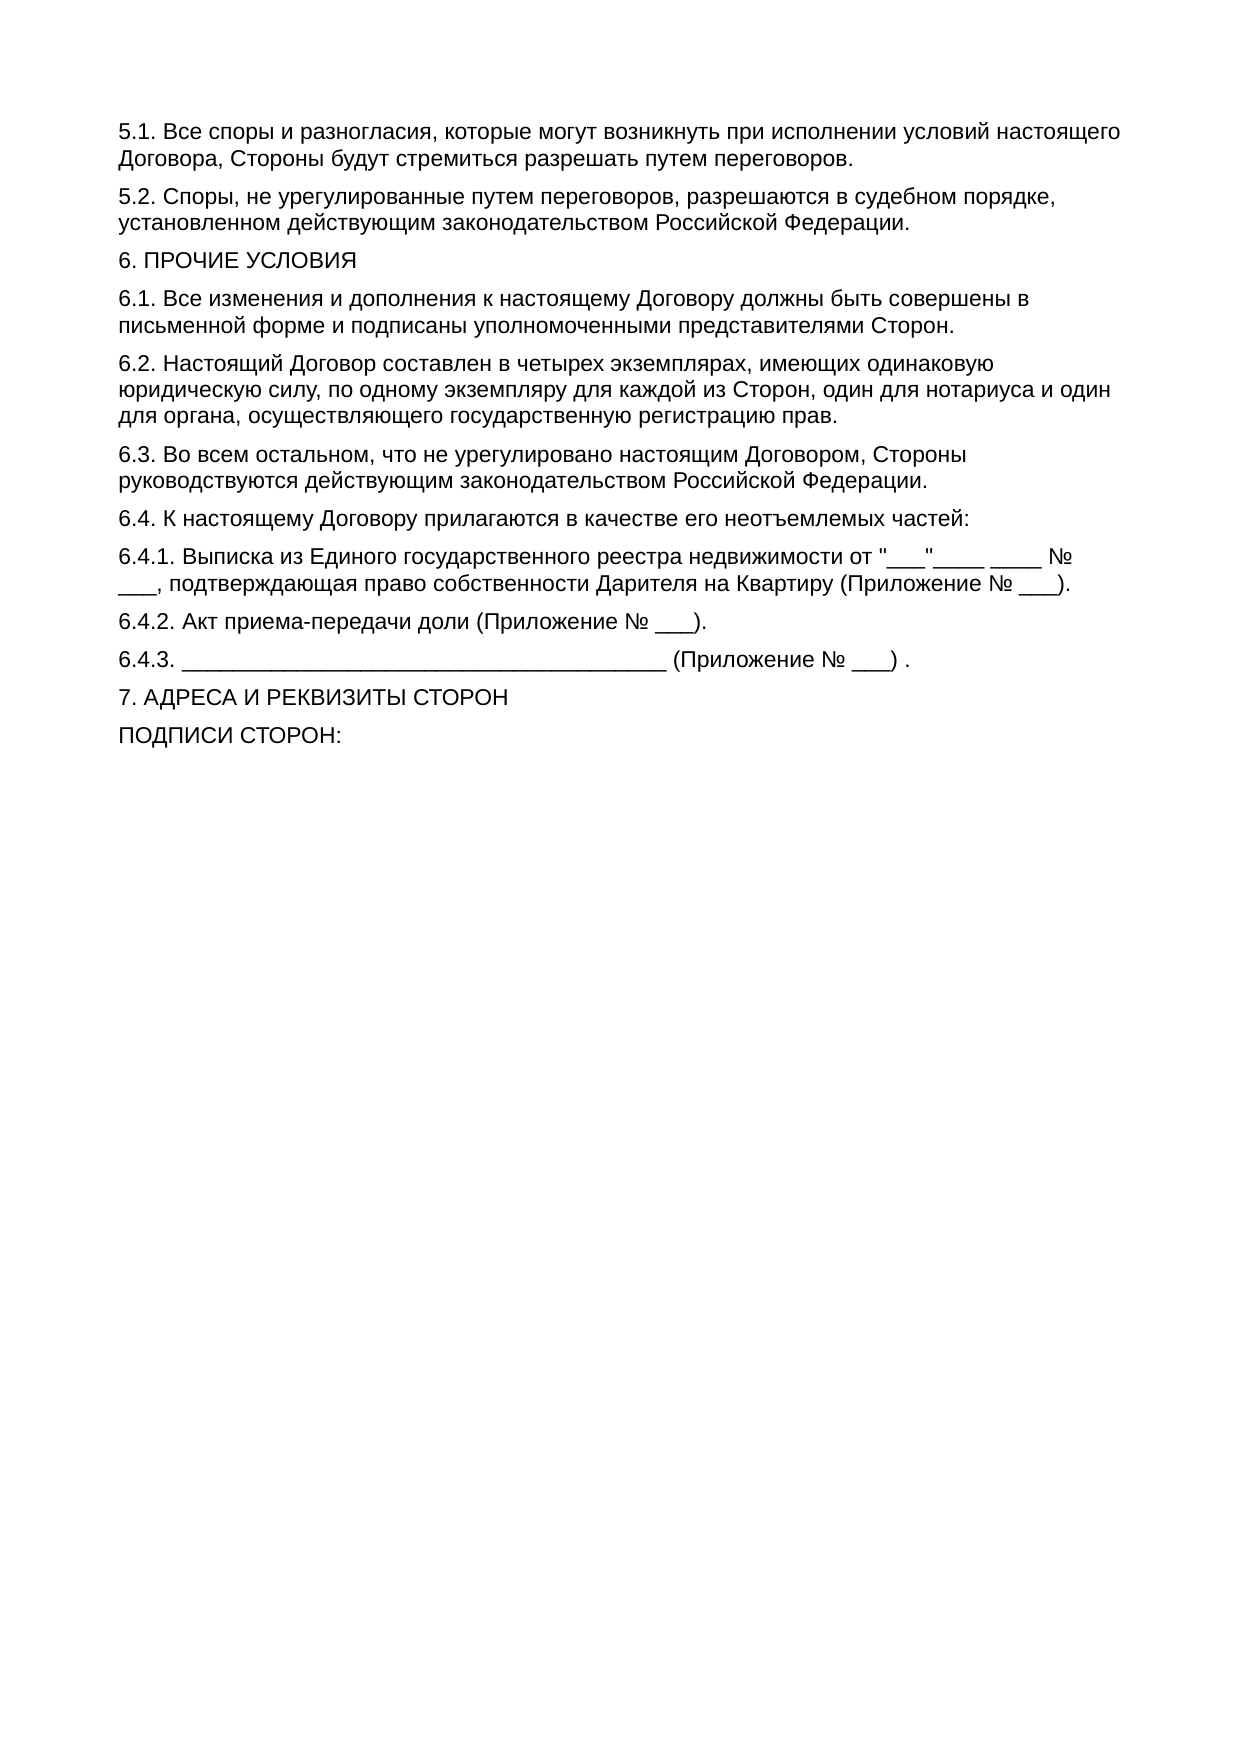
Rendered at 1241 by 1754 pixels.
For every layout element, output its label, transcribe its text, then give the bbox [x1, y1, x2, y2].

text 5.2. Споры, не урегулированные путем переговоров, разрешаются в судебном порядке, установленном действующим законодательством Российской Федерации. [118, 183, 1122, 235]
text 6.4.3. ______________________________________ (Приложение № ___) . [118, 646, 1122, 672]
text 6.3. Во всем остальном, что не урегулировано настоящим Договором, Стороны руководствуются действующим законодательством Российской Федерации. [118, 441, 1122, 493]
text 6.4.1. Выписка из Единого государственного реестра недвижимости от "___"____ ____ № ___, подтверждающая право собственности Дарителя на Квартиру (Приложение № ___). [118, 543, 1122, 596]
text ПОДПИСИ СТОРОН: [118, 722, 1122, 748]
text 7. АДРЕСА И РЕКВИЗИТЫ СТОРОН [118, 684, 1122, 710]
text 5.1. Все споры и разногласия, которые могут возникнуть при исполнении условий настоящего Договора, Стороны будут стремиться разрешать путем переговоров. [118, 118, 1122, 171]
text 6.4.2. Акт приема-передачи доли (Приложение № ___). [118, 608, 1122, 634]
text 6. ПРОЧИЕ УСЛОВИЯ [118, 247, 1122, 273]
text 6.4. К настоящему Договору прилагаются в качестве его неотъемлемых частей: [118, 505, 1122, 531]
text 6.1. Все изменения и дополнения к настоящему Договору должны быть совершены в письменной форме и подписаны уполномоченными представителями Сторон. [118, 285, 1122, 338]
text 6.2. Настоящий Договор составлен в четырех экземплярах, имеющих одинаковую юридическую силу, по одному экземпляру для каждой из Сторон, один для нотариуса и один для органа, осуществляющего государственную регистрацию прав. [118, 350, 1122, 429]
